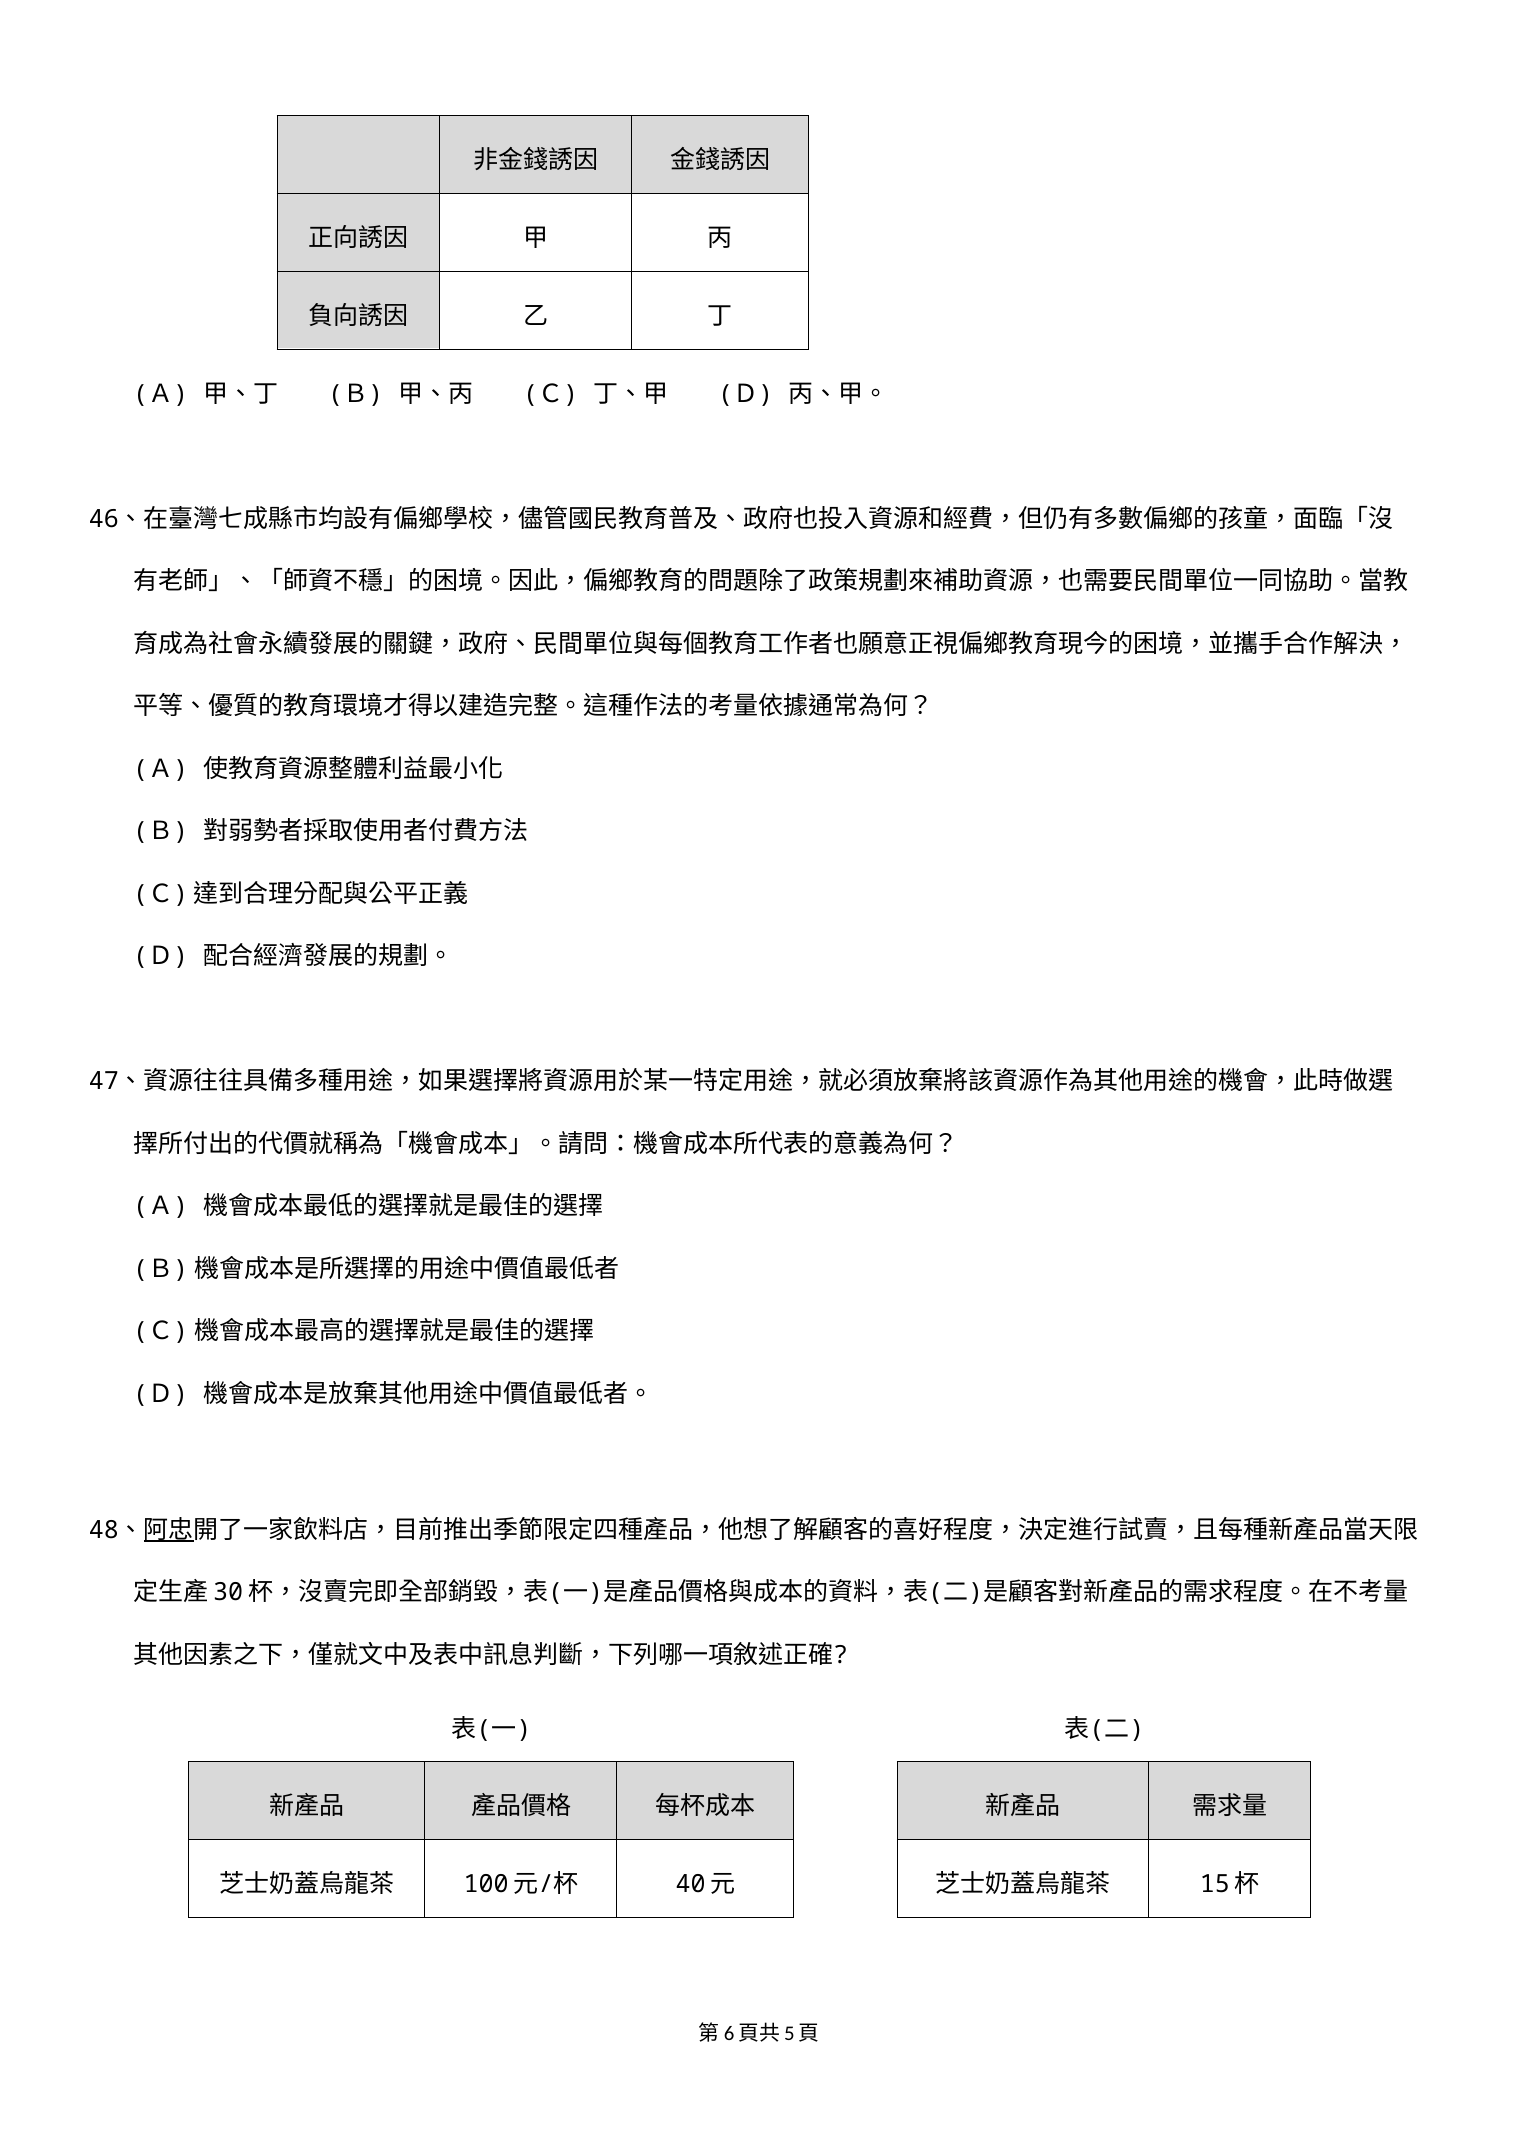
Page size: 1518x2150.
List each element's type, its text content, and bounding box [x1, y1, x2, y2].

text (Ａ) 甲、丁 (Ｂ) 甲、丙 (Ｃ) 丁、甲 (Ｄ) 丙、甲。 [133, 349, 1429, 412]
table_cell 芝士奶蓋烏龍茶 [898, 1840, 1148, 1917]
table_cell 產品價格 [425, 1762, 616, 1839]
text 47、資源往往具備多種用途，如果選擇將資源用於某一特定用途，就必須放棄將該資源作為其他用途的機會，此時做選擇所付出的代價就稱為「機會成本」。請問：機會成本所代表的意義為何？ [89, 1037, 1418, 1162]
table_cell 新產品 [898, 1762, 1148, 1839]
text (Ｄ) 機會成本是放棄其他用途中價值最低者。 [133, 1349, 1429, 1412]
table_header [278, 116, 439, 193]
table_cell 15杯 [1149, 1840, 1310, 1917]
table_header 表(一) [189, 1685, 794, 1761]
table_cell 丙 [632, 194, 808, 271]
text (Ｃ) 達到合理分配與公平正義 [133, 849, 1429, 912]
table_header 表(二) [897, 1685, 1311, 1761]
text (Ａ) 使教育資源整體利益最小化 [133, 724, 1429, 787]
text 48、阿忠開了一家飲料店，目前推出季節限定四種產品，他想了解顧客的喜好程度，決定進行試賣，且每種新產品當天限定生產30杯，沒賣完即全部銷毀，表(一)是產品價格與成本的資料，表(二)是顧客對新產品的需求程度。在不考量其他因素之下，僅就文中及表中訊息判斷，下列哪一項敘述正確? [89, 1486, 1429, 1673]
text 46、在臺灣七成縣市均設有偏鄉學校，儘管國民教育普及、政府也投入資源和經費，但仍有多數偏鄉的孩童，面臨「沒有老師」、「師資不穩」的困境。因此，偏鄉教育的問題除了政策規劃來補助資源，也需要民間單位一同協助。當教育成為社會永續發展的關鍵，政府、民間單位與每個教育工作者也願意正視偏鄉教育現今的困境，並攜手合作解決，平等、優質的教育環境才得以建造完整。這種作法的考量依據通常為何？ [89, 474, 1418, 724]
table_header [794, 1685, 897, 1761]
table_header 金錢誘因 [632, 116, 808, 193]
table_cell 需求量 [1149, 1762, 1310, 1839]
text (Ｂ) 機會成本是所選擇的用途中價值最低者 [133, 1224, 1429, 1287]
table_cell 每杯成本 [617, 1762, 793, 1839]
table_cell 丁 [632, 272, 808, 348]
text (Ｃ) 機會成本最高的選擇就是最佳的選擇 [133, 1287, 1429, 1349]
table_cell [794, 1839, 897, 1917]
table_cell 100元/杯 [425, 1840, 616, 1917]
table_cell 芝士奶蓋烏龍茶 [189, 1840, 424, 1917]
table_cell 40元 [617, 1840, 793, 1917]
table_cell 正向誘因 [278, 194, 439, 271]
table_cell [794, 1761, 897, 1839]
text (Ａ) 機會成本最低的選擇就是最佳的選擇 [133, 1162, 1429, 1224]
table_cell 負向誘因 [278, 272, 439, 348]
text (Ｂ) 對弱勢者採取使用者付費方法 [133, 787, 1429, 849]
table_cell 乙 [440, 272, 631, 348]
table_header 非金錢誘因 [440, 116, 631, 193]
text (Ｄ) 配合經濟發展的規劃。 [133, 912, 1429, 974]
table_cell 甲 [440, 194, 631, 271]
table_cell 新產品 [189, 1762, 424, 1839]
